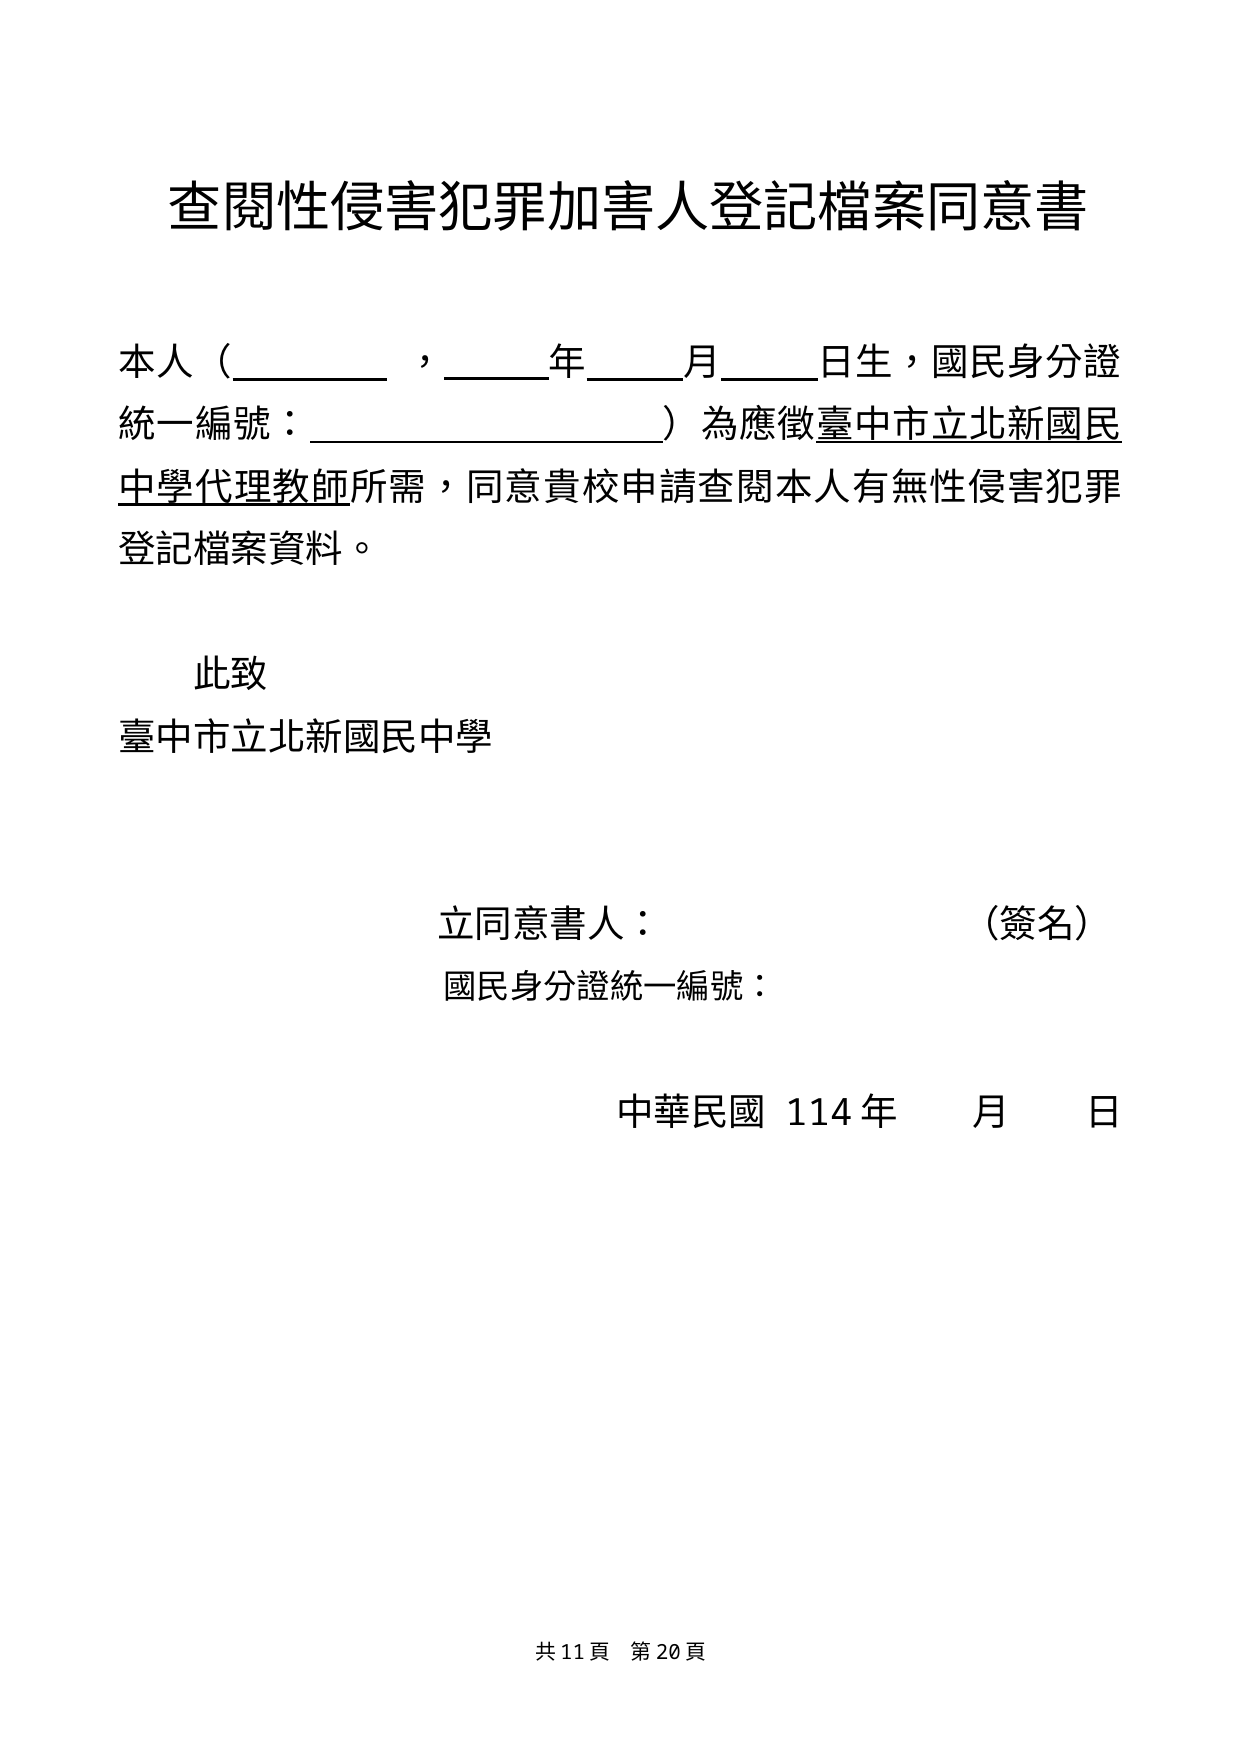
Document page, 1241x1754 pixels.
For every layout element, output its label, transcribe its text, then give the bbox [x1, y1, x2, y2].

text 中華民國 114年 月 日 [118, 1067, 1122, 1129]
text 此致 [118, 629, 1122, 692]
text 查閱性侵害犯罪加害人登記檔案同意書 [118, 129, 1138, 254]
text 立同意書人： （簽名） [118, 879, 1122, 942]
text 臺中市立北新國民中學 [118, 692, 1122, 754]
text 國民身分證統一編號： [118, 942, 1122, 1004]
text 本人（ ， 年 月 日生，國民身分證統一編號： ）為應徵臺中市立北新國民中學代理教師所需，同意貴校申請查閱本人有無性侵害犯罪登記檔案資料。 [118, 317, 1122, 567]
